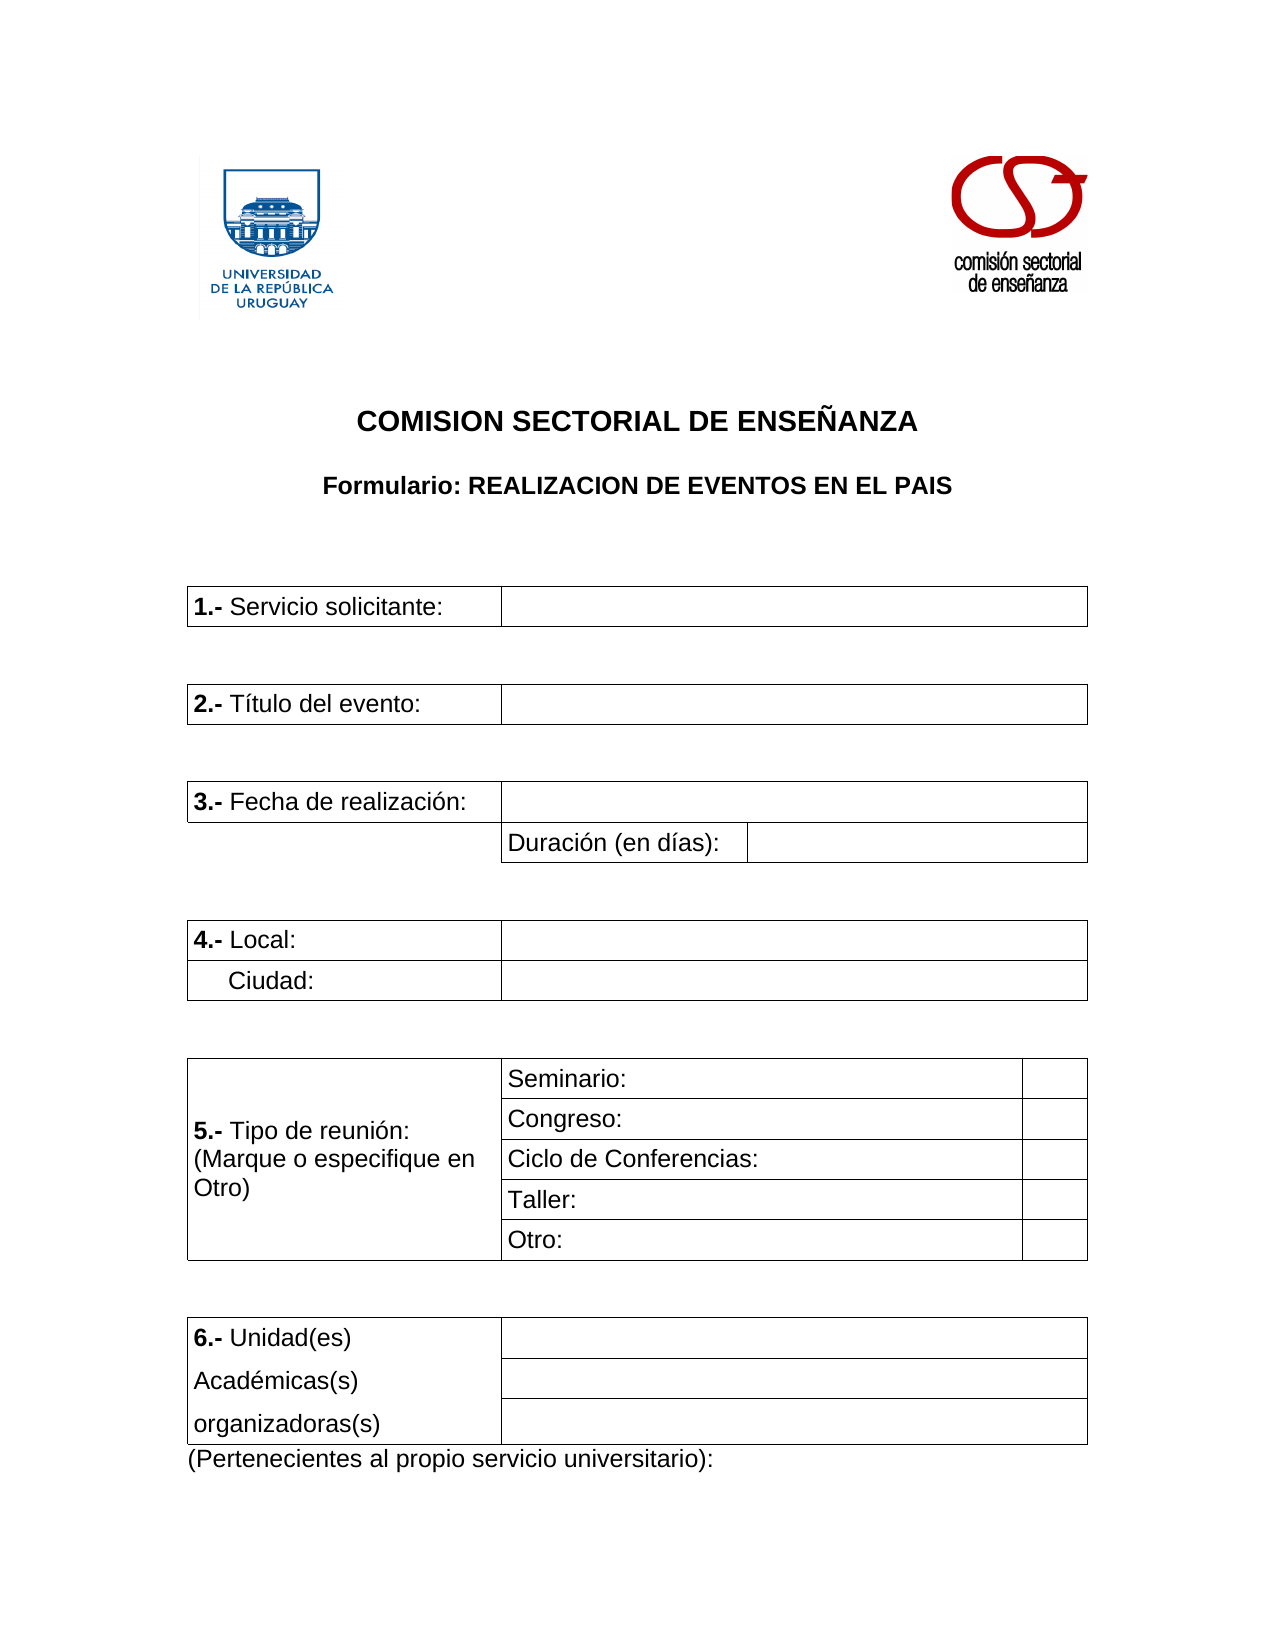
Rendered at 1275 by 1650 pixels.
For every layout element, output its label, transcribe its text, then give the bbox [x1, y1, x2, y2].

table_header [502, 587, 1087, 626]
table_header [502, 782, 1087, 822]
text COMISION SECTORIAL DE ENSEÑANZA [187, 403, 1087, 437]
table_header 5.- Tipo de reunión: (Marque o especifique en Otro) [188, 1059, 501, 1259]
text Formulario: REALIZACION DE EVENTOS EN EL PAIS [187, 471, 1087, 499]
table_header 3.- Fecha de realización: [188, 782, 501, 822]
table_cell [1023, 1220, 1087, 1259]
table_header [502, 1318, 1087, 1357]
table_cell [1023, 1099, 1087, 1138]
table_header 4.- Local: [188, 921, 501, 960]
table_cell [502, 1399, 1087, 1444]
table_cell [748, 823, 1087, 862]
table_cell [1023, 1180, 1087, 1219]
table_header [1023, 1059, 1087, 1098]
table_cell [502, 1359, 1087, 1398]
table_cell Taller: [502, 1180, 1022, 1219]
table_cell [188, 823, 501, 862]
table_header 1.- Servicio solicitante: [188, 587, 501, 626]
table_cell Congreso: [502, 1099, 1022, 1138]
table_header [502, 685, 1087, 724]
table_cell [1023, 1140, 1087, 1179]
table_header Seminario: [502, 1059, 1022, 1098]
table_cell Duración (en días): [502, 823, 747, 862]
table_cell Otro: [502, 1220, 1022, 1259]
table_cell Ciclo de Conferencias: [502, 1140, 1022, 1179]
table_cell Ciudad: [188, 961, 501, 1000]
table_header [502, 921, 1087, 960]
table_header 6.- Unidad(es) Académicas(s) organizadoras(s) [188, 1318, 501, 1444]
table_cell [502, 961, 1087, 1000]
text (Pertenecientes al propio servicio universitario): [187, 1445, 1087, 1472]
table_header 2.- Título del evento: [188, 685, 501, 724]
